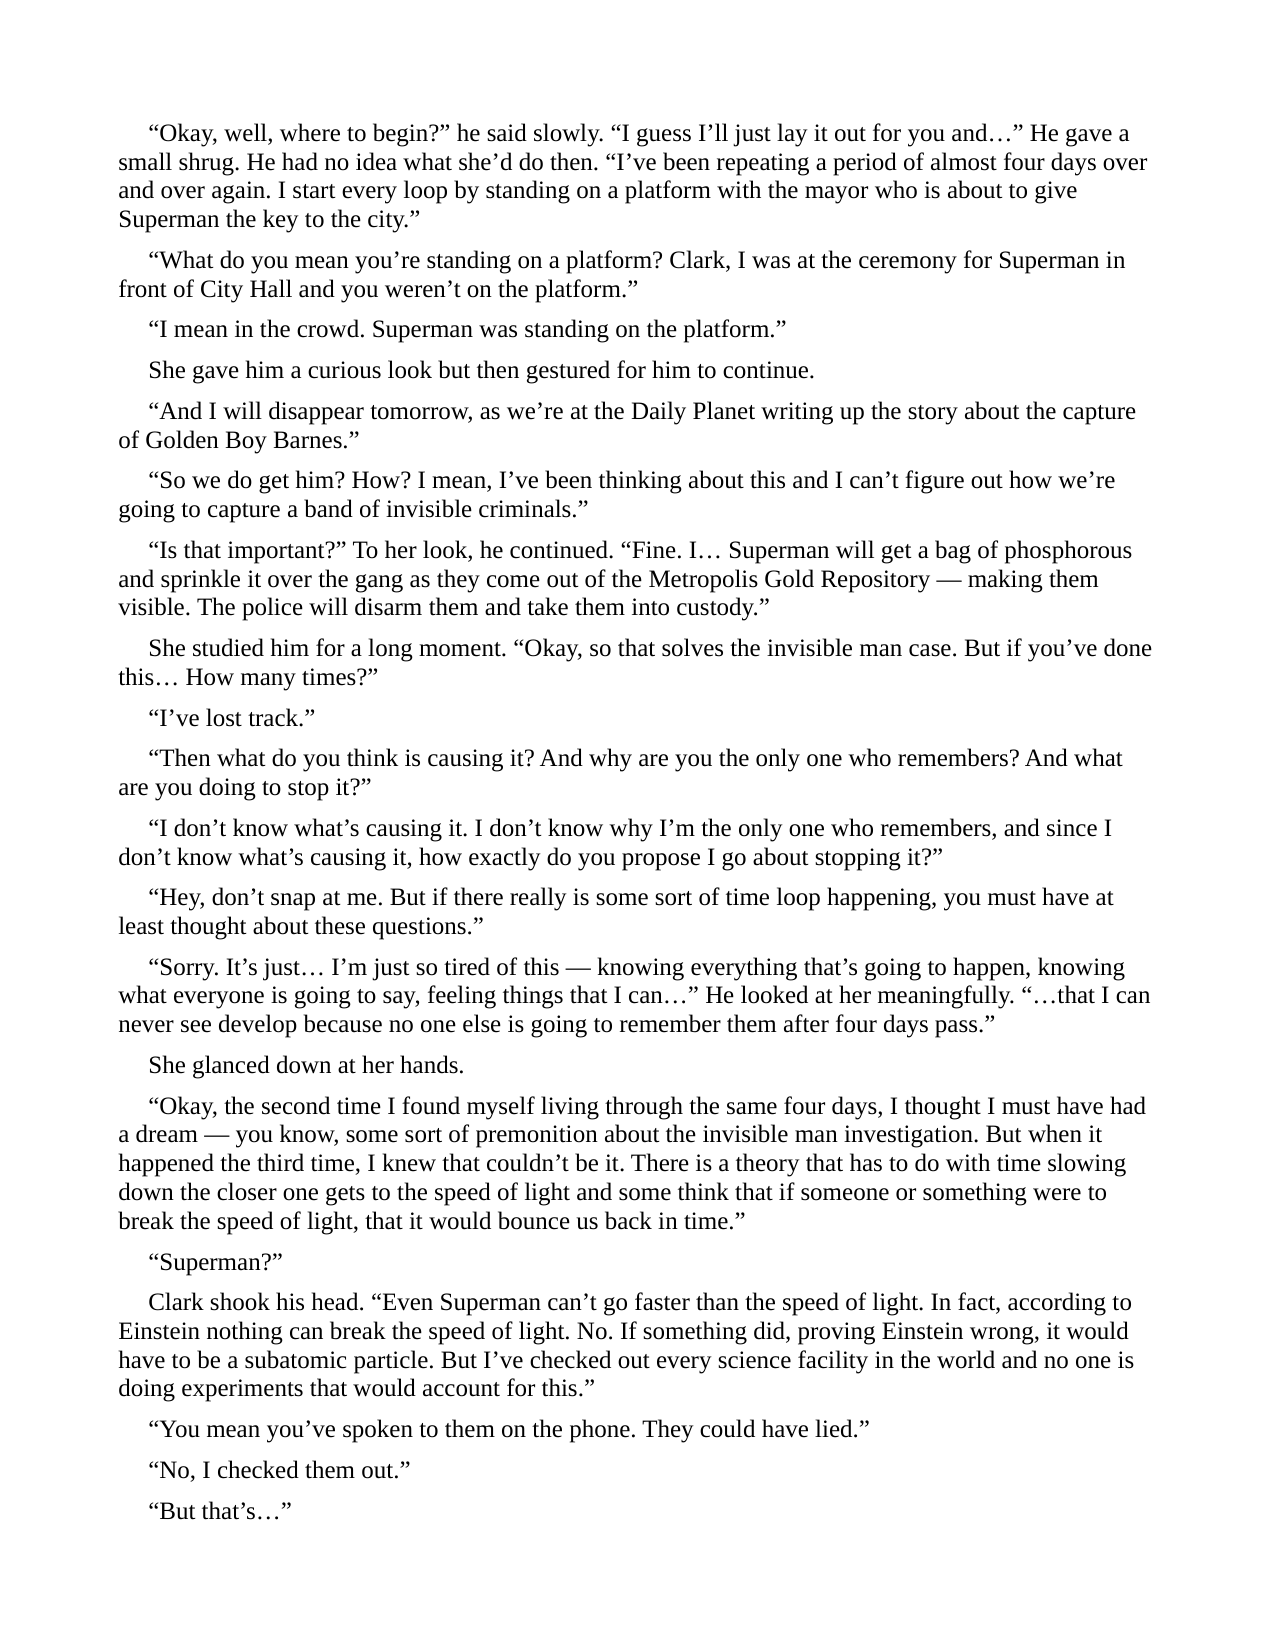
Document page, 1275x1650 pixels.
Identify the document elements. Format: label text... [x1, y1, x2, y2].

text “Superman?” [118, 1247, 1157, 1275]
text “So we do get him? How? I mean, I’ve been thinking about this and I can’t figure out how we’re going to capture a band of invisible criminals.” [118, 466, 1157, 523]
text “And I will disappear tomorrow, as we’re at the Daily Planet writing up the story about the capture of Golden Boy Barnes.” [118, 396, 1157, 453]
text “Okay, well, where to begin?” he said slowly. “I guess I’ll just lay it out for you and…” He gave a small shrug. He had no idea what she’d do then. “I’ve been repeating a period of almost four days over and over again. I start every loop by standing on a platform with the mayor who is about to give Superman the key to the city.” [118, 118, 1157, 233]
text “Okay, the second time I found myself living through the same four days, I thought I must have had a dream — you know, some sort of premonition about the invisible man investigation. But when it happened the third time, I knew that couldn’t be it. There is a theory that has to do with time slowing down the closer one gets to the speed of light and some think that if someone or something were to break the speed of light, that it would bounce us back in time.” [118, 1091, 1157, 1234]
text “I mean in the crowd. Superman was standing on the platform.” [118, 314, 1157, 343]
text “Sorry. It’s just… I’m just so tired of this — knowing everything that’s going to happen, knowing what everyone is going to say, feeling things that I can…” He looked at her meaningfully. “…that I can never see develop because no one else is going to remember them after four days pass.” [118, 952, 1157, 1038]
text “I don’t know what’s causing it. I don’t know why I’m the only one who remembers, and since I don’t know what’s causing it, how exactly do you propose I go about stopping it?” [118, 813, 1157, 870]
text “You mean you’ve spoken to them on the phone. They could have lied.” [118, 1414, 1157, 1443]
text Clark shook his head. “Even Superman can’t go faster than the speed of light. In fact, according to Einstein nothing can break the speed of light. No. If something did, proving Einstein wrong, it would have to be a subatomic particle. But I’ve checked out every science facility in the world and no one is doing experiments that would account for this.” [118, 1287, 1157, 1402]
text She gave him a curious look but then gestured for him to continue. [118, 355, 1157, 384]
text “But that’s…” [118, 1496, 1157, 1524]
text “I’ve lost track.” [118, 703, 1157, 731]
text “Hey, don’t snap at me. But if there really is some sort of time loop happening, you must have at least thought about these questions.” [118, 882, 1157, 940]
text She glanced down at her hands. [118, 1050, 1157, 1079]
text “Is that important?” To her look, he continued. “Fine. I… Superman will get a bag of phosphorous and sprinkle it over the gang as they come out of the Metropolis Gold Repository — making them visible. The police will disarm them and take them into custody.” [118, 535, 1157, 621]
text “Then what do you think is causing it? And why are you the only one who remembers? And what are you doing to stop it?” [118, 743, 1157, 801]
text She studied him for a long moment. “Okay, so that solves the invisible man case. But if you’ve done this… How many times?” [118, 633, 1157, 691]
text “What do you mean you’re standing on a platform? Clark, I was at the ceremony for Superman in front of City Hall and you weren’t on the platform.” [118, 245, 1157, 303]
text “No, I checked them out.” [118, 1455, 1157, 1484]
